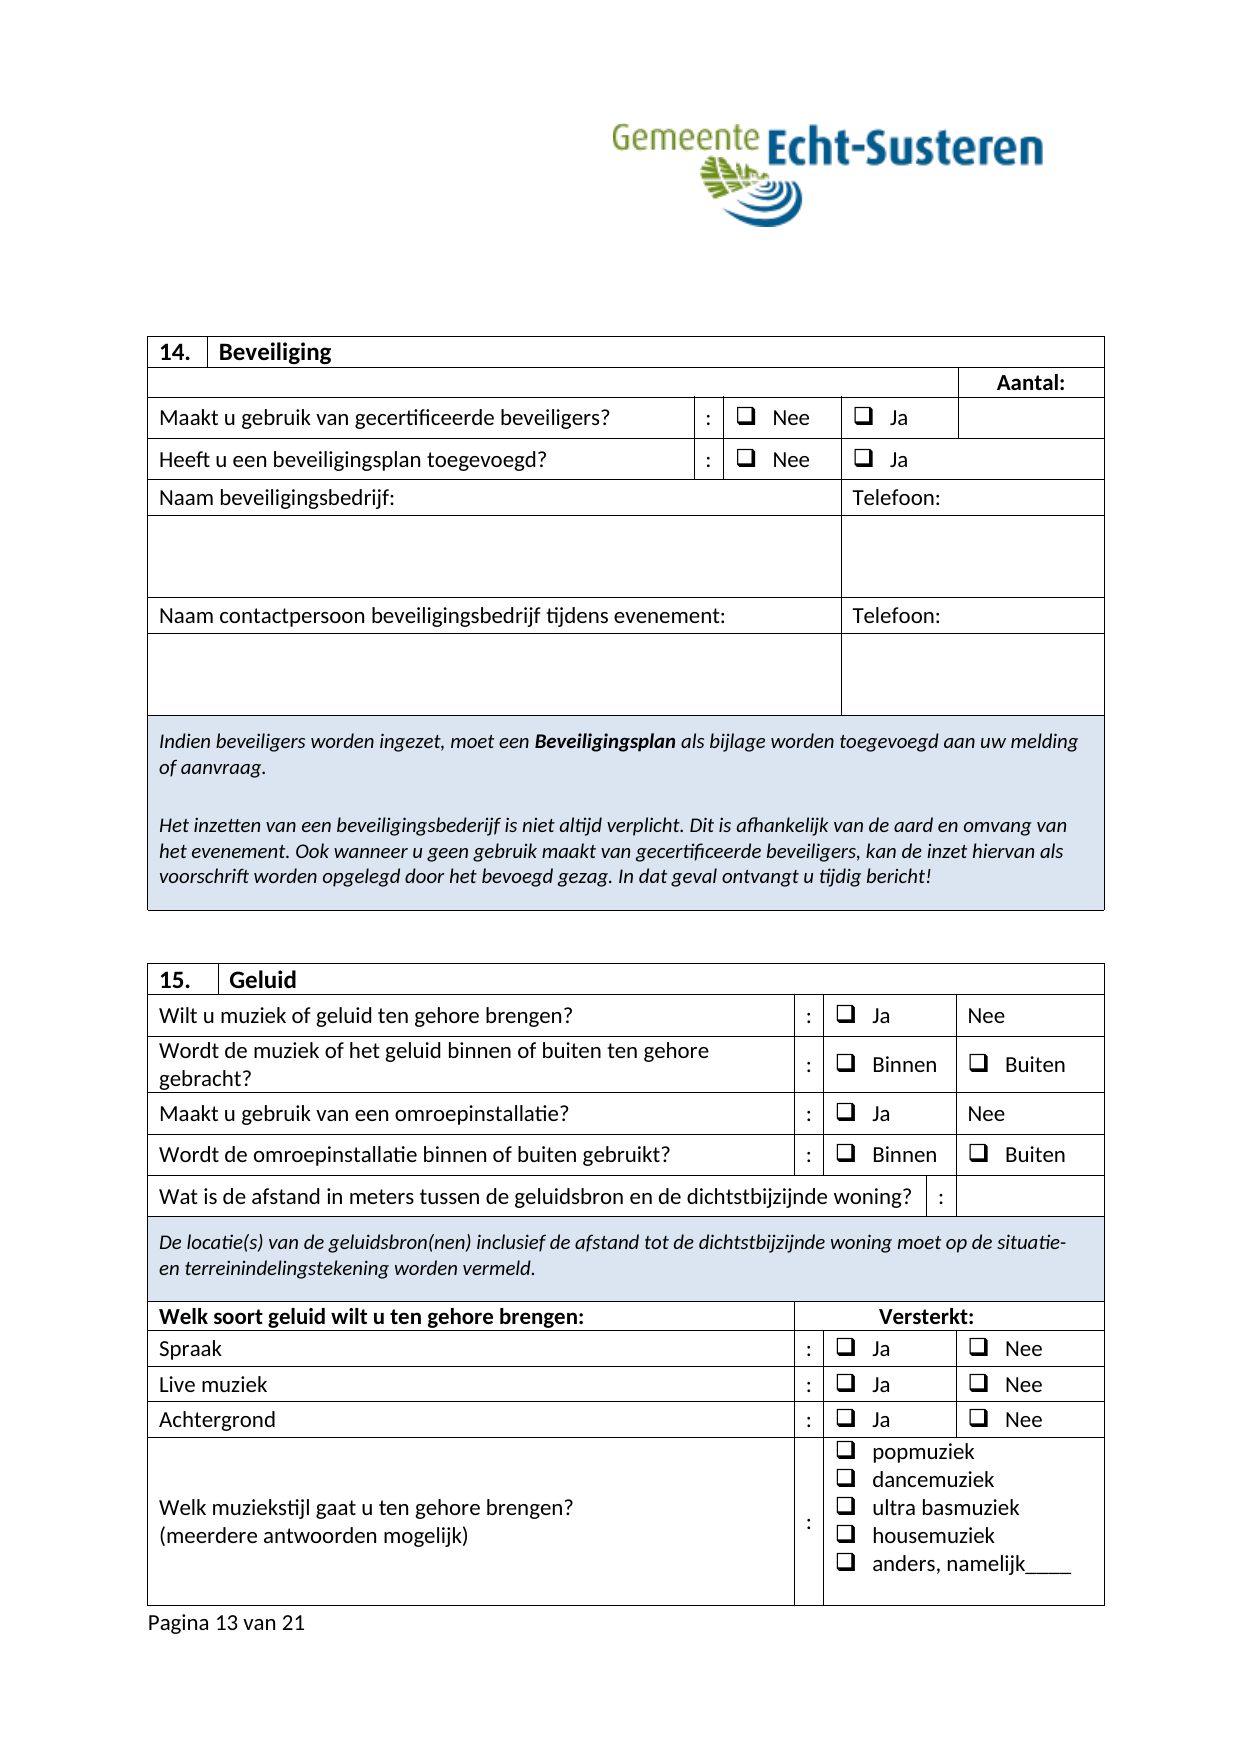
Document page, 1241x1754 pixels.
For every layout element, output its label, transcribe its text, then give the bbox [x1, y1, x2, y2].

table_cell Naam beveiligingsbedrijf: [148, 480, 841, 514]
table_cell : [795, 1367, 823, 1401]
table_cell Telefoon: [842, 598, 1104, 633]
table_cell Buiten [957, 1037, 1104, 1092]
table_header Beveiliging [208, 337, 1104, 367]
table_cell Nee [957, 1093, 1104, 1133]
table_cell Versterkt: [795, 1302, 1104, 1330]
table_cell Nee [957, 995, 1104, 1036]
table_cell [148, 516, 841, 597]
table_header 14. [148, 337, 207, 367]
table_cell popmuziek dancemuziek ultra basmuziek housemuziek anders, namelijk____ [824, 1438, 1104, 1605]
table_cell : [695, 398, 723, 438]
table_cell Ja [824, 1367, 956, 1401]
table_cell Welk muziekstijl gaat u ten gehore brengen? (meerdere antwoorden mogelijk) [148, 1438, 794, 1605]
table_cell [148, 368, 958, 396]
table_cell Nee [957, 1331, 1104, 1366]
table_cell Ja [824, 1331, 956, 1366]
table_cell [959, 398, 1104, 438]
table_header 15. [148, 964, 218, 994]
table_cell Spraak [148, 1331, 794, 1366]
table_cell : [795, 995, 823, 1036]
table_cell Heeft u een beveiligingsplan toegevoegd? [148, 439, 694, 479]
table_cell Nee [957, 1367, 1104, 1401]
table_cell [148, 634, 841, 715]
table_cell Maakt u gebruik van een omroepinstallatie? [148, 1093, 794, 1133]
table_cell : [795, 1331, 823, 1366]
table_cell Wordt de omroepinstallatie binnen of buiten gebruikt? [148, 1135, 794, 1175]
table_cell : [795, 1093, 823, 1133]
table_cell Binnen [824, 1135, 956, 1175]
table_cell : [795, 1402, 823, 1437]
table_cell : [695, 439, 723, 479]
table_cell Naam contactpersoon beveiligingsbedrijf tijdens evenement: [148, 598, 841, 633]
table_cell Aantal: [959, 368, 1104, 396]
table_cell Ja [842, 439, 1104, 479]
table_cell De locatie(s) van de geluidsbron(nen) inclusief de afstand tot de dichtstbijzijnde woning moet op de situatie- en terreinindelingstekening worden vermeld. [148, 1217, 1104, 1301]
table_cell Welk soort geluid wilt u ten gehore brengen: [148, 1302, 794, 1330]
table_cell : [927, 1176, 956, 1216]
table_header Geluid [219, 964, 1104, 994]
table_cell Binnen [824, 1037, 956, 1092]
table_cell Ja [842, 398, 958, 438]
table_cell : [795, 1135, 823, 1175]
table_cell [842, 516, 1104, 597]
table_cell Nee [724, 398, 841, 438]
table_cell Ja [824, 995, 956, 1036]
table_cell : [795, 1438, 823, 1605]
table_cell Live muziek [148, 1367, 794, 1401]
table_cell : [795, 1037, 823, 1092]
table_cell Nee [724, 439, 841, 479]
table_cell Wordt de muziek of het geluid binnen of buiten ten gehore gebracht? [148, 1037, 794, 1092]
table_cell Nee [957, 1402, 1104, 1437]
table_cell Wat is de afstand in meters tussen de geluidsbron en de dichtstbijzijnde woning? [148, 1176, 926, 1216]
table_cell Achtergrond [148, 1402, 794, 1437]
table_cell Wilt u muziek of geluid ten gehore brengen? [148, 995, 794, 1036]
table_cell [842, 634, 1104, 715]
table_cell Buiten [957, 1135, 1104, 1175]
table_cell Telefoon: [842, 480, 1104, 514]
table_cell Ja [824, 1402, 956, 1437]
table_cell Indien beveiligers worden ingezet, moet een Beveiligingsplan als bijlage worden toegevoegd aan uw melding of aanvraag. Het inzetten van een beveiligingsbederijf is niet altijd verplicht. Dit is afhankelijk van de aard en omvang van het evenement. Ook wanneer u geen gebruik maakt van gecertificeerde beveiligers, kan de inzet hiervan als voorschrift worden opgelegd door het bevoegd gezag. In dat geval ontvangt u tijdig bericht! [148, 716, 1104, 910]
table_cell Ja [824, 1093, 956, 1133]
table_cell Maakt u gebruik van gecertificeerde beveiligers? [148, 398, 694, 438]
table_cell [957, 1176, 1104, 1216]
